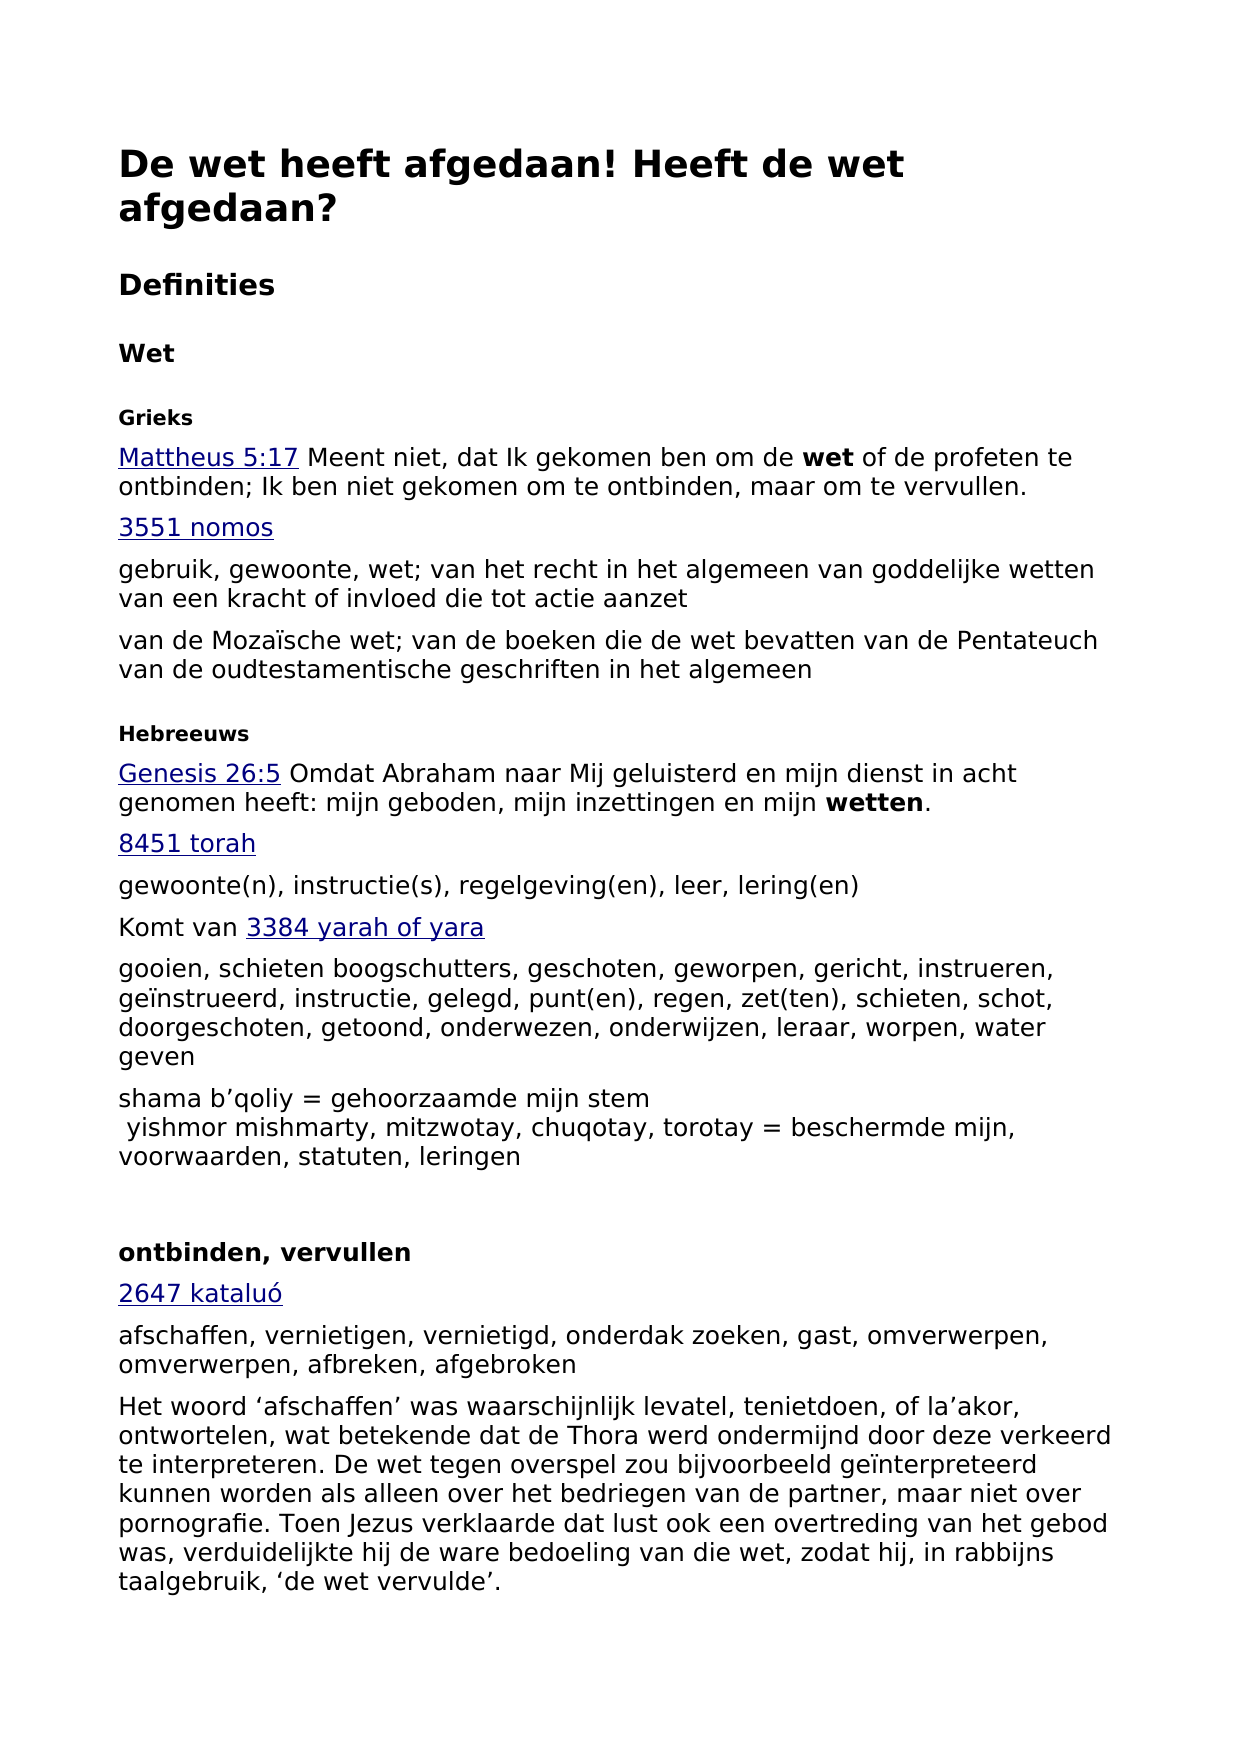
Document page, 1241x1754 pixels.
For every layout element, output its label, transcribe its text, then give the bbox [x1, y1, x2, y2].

text Het woord ‘afschaffen’ was waarschijnlijk levatel, tenietdoen, of la’akor, ontwortelen, wat betekende dat de Thora werd ondermijnd door deze verkeerd te interpreteren. De wet tegen overspel zou bijvoorbeeld geïnterpreteerd kunnen worden als alleen over het bedriegen van de partner, maar niet over pornografie. Toen Jezus verklaarde dat lust ook een overtreding van het gebod was, verduidelijkte hij de ware bedoeling van die wet, zodat hij, in rabbijns taalgebruik, ‘de wet vervulde’. [118, 1392, 1122, 1596]
subtitle De wet heeft afgedaan! Heeft de wet afgedaan? [118, 143, 1122, 230]
subtitle Wet [118, 339, 1122, 368]
text Komt van 3384 yarah of yara [118, 913, 1122, 942]
text afschaffen, vernietigen, vernietigd, onderdak zoeken, gast, omverwerpen, omverwerpen, afbreken, afgebroken [118, 1321, 1122, 1379]
subtitle Definities [118, 268, 1122, 302]
text 8451 torah [118, 829, 1122, 859]
text 3551 nomos [118, 514, 1122, 543]
text Mattheus 5:17 Meent niet, dat Ik gekomen ben om de wet of de profeten te ontbinden; Ik ben niet gekomen om te ontbinden, maar om te vervullen. [118, 443, 1122, 501]
text gebruik, gewoonte, wet; van het recht in het algemeen van goddelijke wetten van een kracht of invloed die tot actie aanzet [118, 555, 1122, 614]
text van de Mozaïsche wet; van de boeken die de wet bevatten van de Pentateuch van de oudtestamentische geschriften in het algemeen [118, 626, 1122, 684]
text gewoonte(n), instructie(s), regelgeving(en), leer, lering(en) [118, 871, 1122, 900]
text Genesis 26:5 Omdat Abraham naar Mij geluisterd en mijn dienst in acht genomen heeft: mijn geboden, mijn inzettingen en mijn wetten. [118, 759, 1122, 817]
subtitle Grieks [118, 406, 1122, 430]
text gooien, schieten boogschutters, geschoten, geworpen, gericht, instrueren, geïnstrueerd, instructie, gelegd, punt(en), regen, zet(ten), schieten, schot, doorgeschoten, getoond, onderwezen, onderwijzen, leraar, worpen, water geven [118, 954, 1122, 1071]
text 2647 kataluó [118, 1279, 1122, 1309]
text shama b’qoliy = gehoorzaamde mijn stem yishmor mishmarty, mitzwotay, chuqotay, torotay = beschermde mijn, voorwaarden, statuten, leringen [118, 1084, 1122, 1200]
subtitle ontbinden, vervullen [118, 1238, 1122, 1267]
subtitle Hebreeuws [118, 722, 1122, 746]
